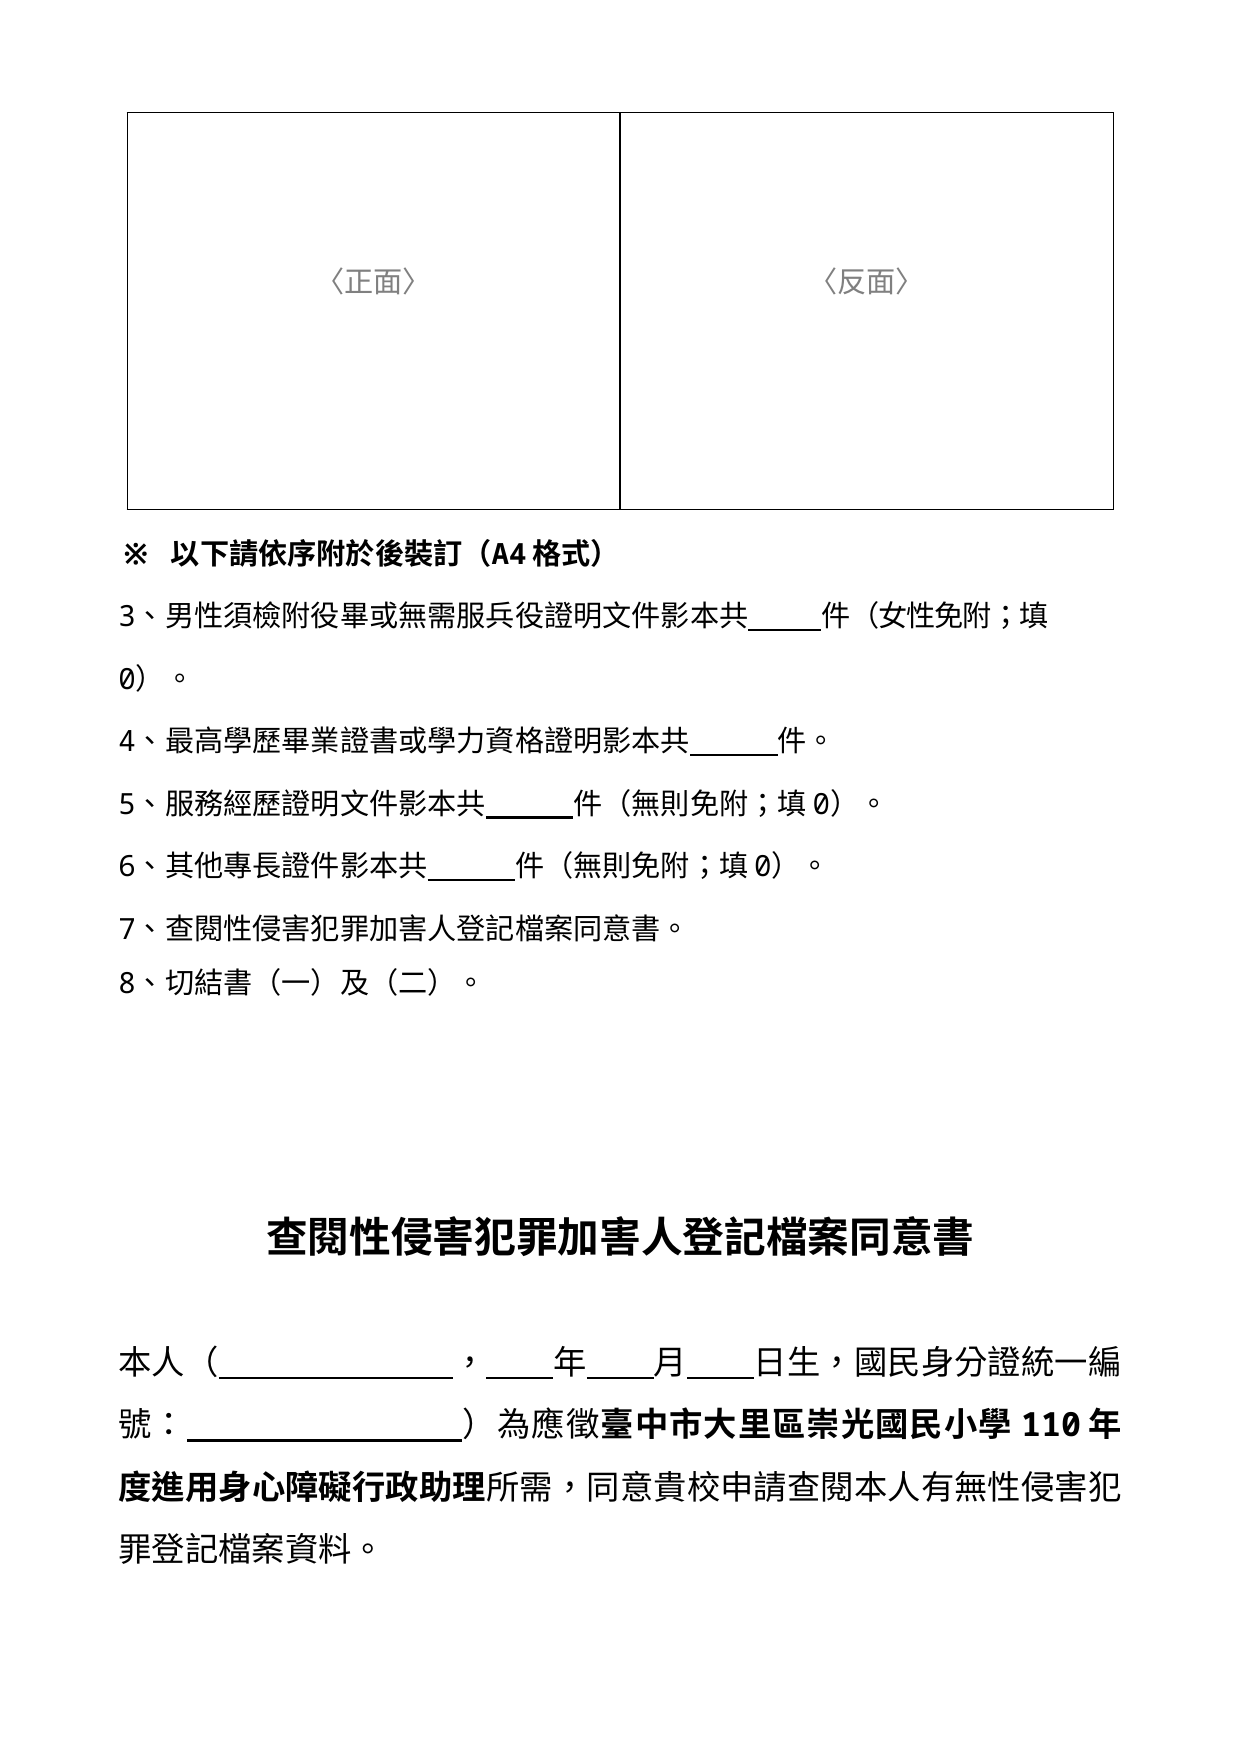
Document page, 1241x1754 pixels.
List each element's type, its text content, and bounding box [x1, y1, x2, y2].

text 8、切結書（一）及（二）。 [118, 947, 1122, 1006]
table_header 〈正面〉 [128, 113, 619, 509]
text 本人（ ， 年 月 日生，國民身分證統一編號： ）為應徵臺中市大里區崇光國民小學110年度進用身心障礙行政助理所需，同意貴校申請查閱本人有無性侵害犯罪登記檔案資料。 [118, 1318, 1122, 1568]
text ※ 以下請依序附於後裝訂（A4格式） [118, 510, 1122, 572]
text 5、服務經歷證明文件影本共 件（無則免附；填0）。 [118, 760, 1122, 822]
text 查閱性侵害犯罪加害人登記檔案同意書 [118, 1193, 1122, 1256]
text 6、其他專長證件影本共 件（無則免附；填0）。 [118, 822, 1122, 885]
table_header 〈反面〉 [621, 113, 1113, 509]
text 4、最高學歷畢業證書或學力資格證明影本共 件。 [118, 697, 1122, 760]
text 7、查閱性侵害犯罪加害人登記檔案同意書。 [118, 885, 1122, 947]
text 3、男性須檢附役畢或無需服兵役證明文件影本共 件（女性免附；填0）。 [118, 572, 1122, 697]
